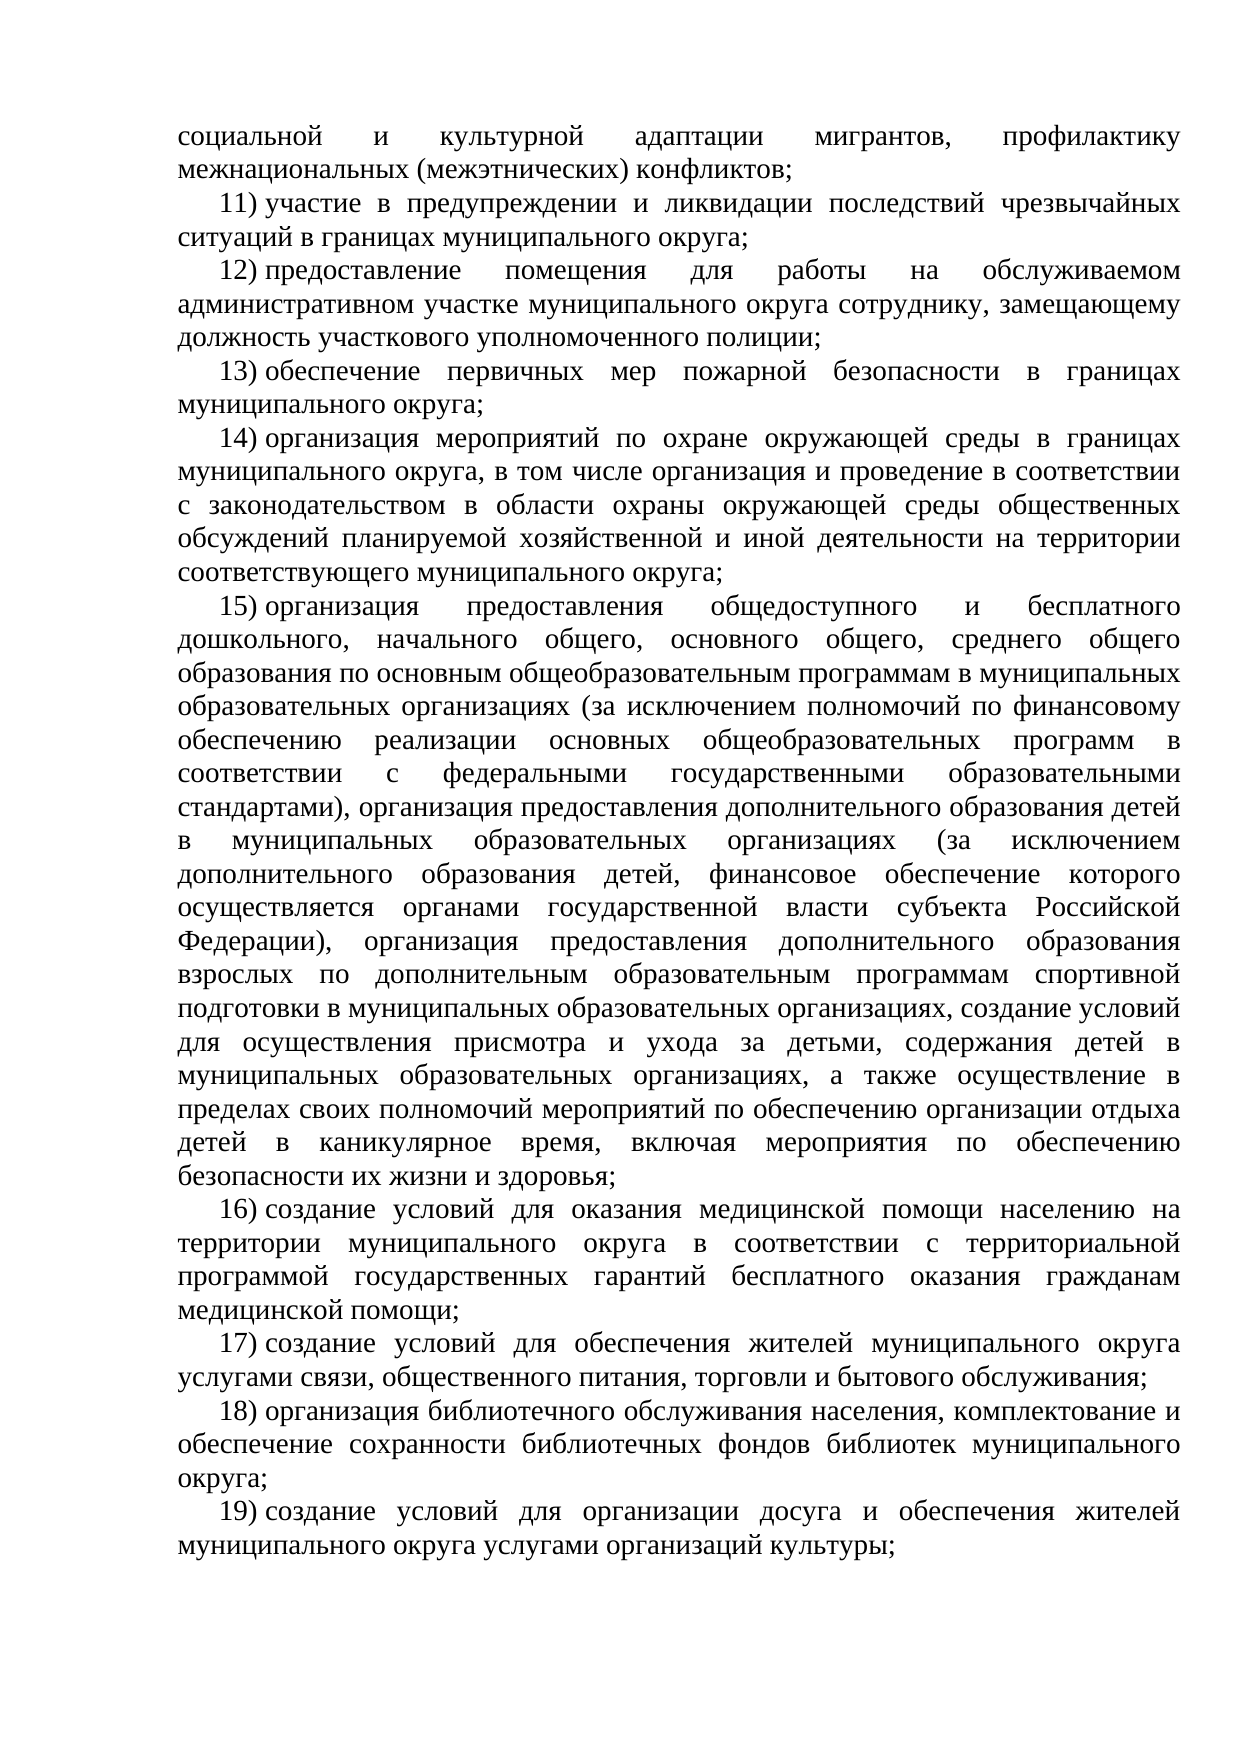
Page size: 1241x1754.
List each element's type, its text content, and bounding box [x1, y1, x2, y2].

text 14) организация мероприятий по охране окружающей среды в границах муниципального округа, в том числе организация и проведение в соответствии с законодательством в области охраны окружающей среды общественных обсуждений планируемой хозяйственной и иной деятельности на территории соответствующего муниципального округа; [177, 420, 1181, 588]
text 16) создание условий для оказания медицинской помощи населению на территории муниципального округа в соответствии с территориальной программой государственных гарантий бесплатного оказания гражданам медицинской помощи; [177, 1191, 1181, 1326]
text 17) создание условий для обеспечения жителей муниципального округа услугами связи, общественного питания, торговли и бытового обслуживания; [177, 1326, 1181, 1393]
text 18) организация библиотечного обслуживания населения, комплектование и обеспечение сохранности библиотечных фондов библиотек муниципального округа; [177, 1393, 1181, 1493]
text 19) создание условий для организации досуга и обеспечения жителей муниципального округа услугами организаций культуры; [177, 1493, 1181, 1560]
text социальной и культурной адаптации мигрантов, профилактику межнациональных (межэтнических) конфликтов; [177, 118, 1181, 185]
text 15) организация предоставления общедоступного и бесплатного дошкольного, начального общего, основного общего, среднего общего образования по основным общеобразовательным программам в муниципальных образовательных организациях (за исключением полномочий по финансовому обеспечению реализации основных общеобразовательных программ в соответствии с федеральными государственными образовательными стандартами), организация предоставления дополнительного образования детей в муниципальных образовательных организациях (за исключением дополнительного образования детей, финансовое обеспечение которого осуществляется органами государственной власти субъекта Российской Федерации), организация предоставления дополнительного образования взрослых по дополнительным образовательным программам спортивной подготовки в муниципальных образовательных организациях, создание условий для осуществления присмотра и ухода за детьми, содержания детей в муниципальных образовательных организациях, а также осуществление в пределах своих полномочий мероприятий по обеспечению организации отдыха детей в каникулярное время, включая мероприятия по обеспечению безопасности их жизни и здоровья; [177, 588, 1181, 1191]
text 13) обеспечение первичных мер пожарной безопасности в границах муниципального округа; [177, 353, 1181, 420]
text 11) участие в предупреждении и ликвидации последствий чрезвычайных ситуаций в границах муниципального округа; [177, 185, 1181, 252]
text 12) предоставление помещения для работы на обслуживаемом административном участке муниципального округа сотруднику, замещающему должность участкового уполномоченного полиции; [177, 252, 1181, 353]
